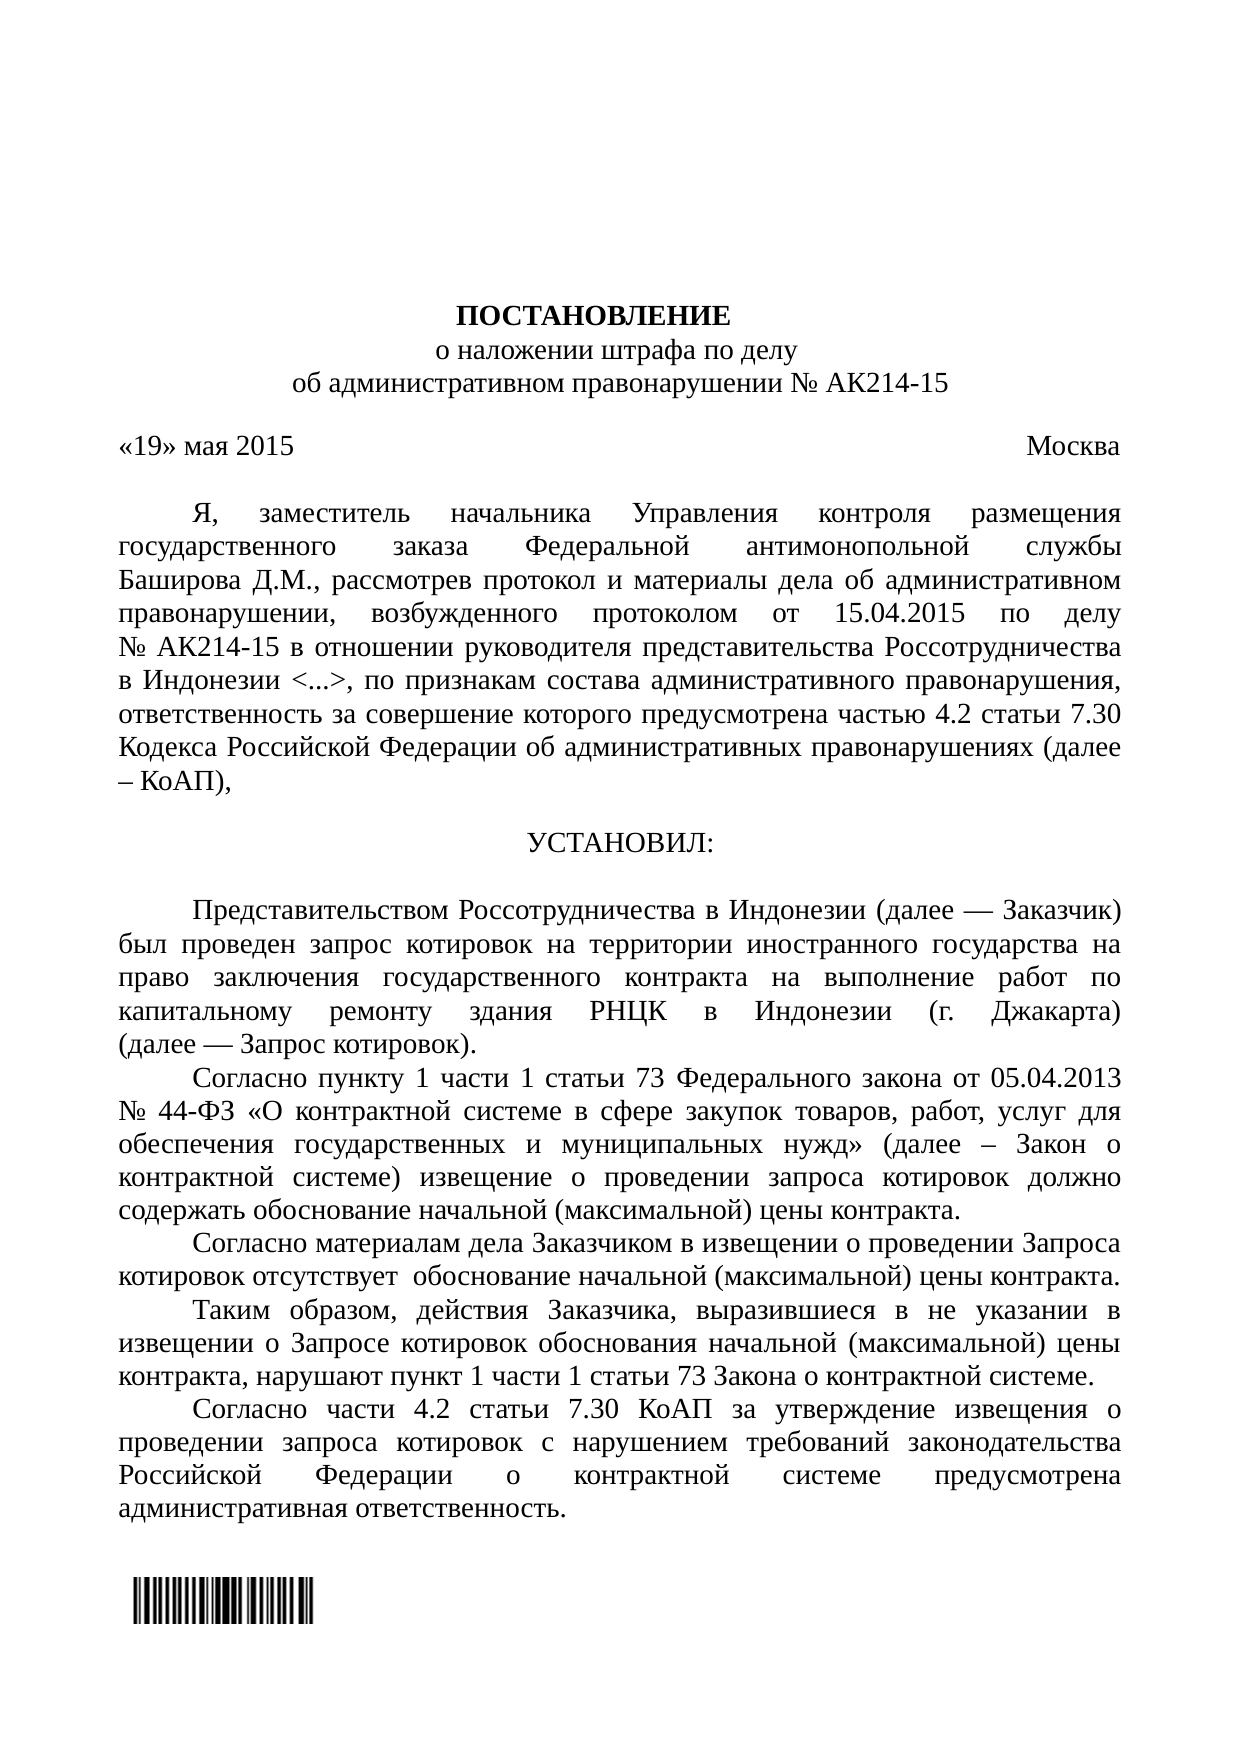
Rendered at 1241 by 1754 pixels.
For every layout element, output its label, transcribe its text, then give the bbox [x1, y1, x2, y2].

text об административном правонарушении № АК214-15 [118, 365, 1122, 399]
text «19» мая 2015 Москва [118, 428, 1122, 461]
text Таким образом, действия Заказчика, выразившиеся в не указании в извещении о Запросе котировок обоснования начальной (максимальной) цены контракта, нарушают пункт 1 части 1 статьи 73 Закона о контрактной системе. [118, 1292, 1122, 1391]
text о наложении штрафа по делу [118, 332, 1122, 365]
text Представительством Россотрудничества в Индонезии (далее — Заказчик) был проведен запрос котировок на территории иностранного государства на право заключения государственного контракта на выполнение работ по капитальному ремонту здания РНЦК в Индонезии (г. Джакарта) (далее — Запрос котировок). [118, 892, 1122, 1060]
text Согласно материалам дела Заказчиком в извещении о проведении Запроса котировок отсутствует обоснование начальной (максимальной) цены контракта. [118, 1225, 1122, 1292]
text Согласно части 4.2 статьи 7.30 КоАП за утверждение извещения о проведении запроса котировок с нарушением требований законодательства Российской Федерации о контрактной системе предусмотрена административная ответственность. [118, 1391, 1122, 1523]
text Согласно пункту 1 части 1 статьи 73 Федерального закона от 05.04.2013 № 44-ФЗ «О контрактной системе в сфере закупок товаров, работ, услуг для обеспечения государственных и муниципальных нужд» (далее – Закон о контрактной системе) извещение о проведении запроса котировок должно содержать обоснование начальной (максимальной) цены контракта. [118, 1060, 1122, 1225]
picture [118, 1577, 331, 1624]
text УСТАНОВИЛ: [118, 825, 1122, 859]
text ПОСТАНОВЛЕНИЕ [117, 298, 1078, 332]
text Я, заместитель начальника Управления контроля размещения государственного заказа Федеральной антимонопольной службы Баширова Д.М., рассмотрев протокол и материалы дела об административном правонарушении, возбужденного протоколом от 15.04.2015 по делу № АК214-15 в отношении руководителя представительства Россотрудничества в Индонезии <...>, по признакам состава административного правонарушения, ответственность за совершение которого предусмотрена частью 4.2 статьи 7.30 Кодекса Российской Федерации об административных правонарушениях (далее – КоАП), [118, 495, 1122, 797]
